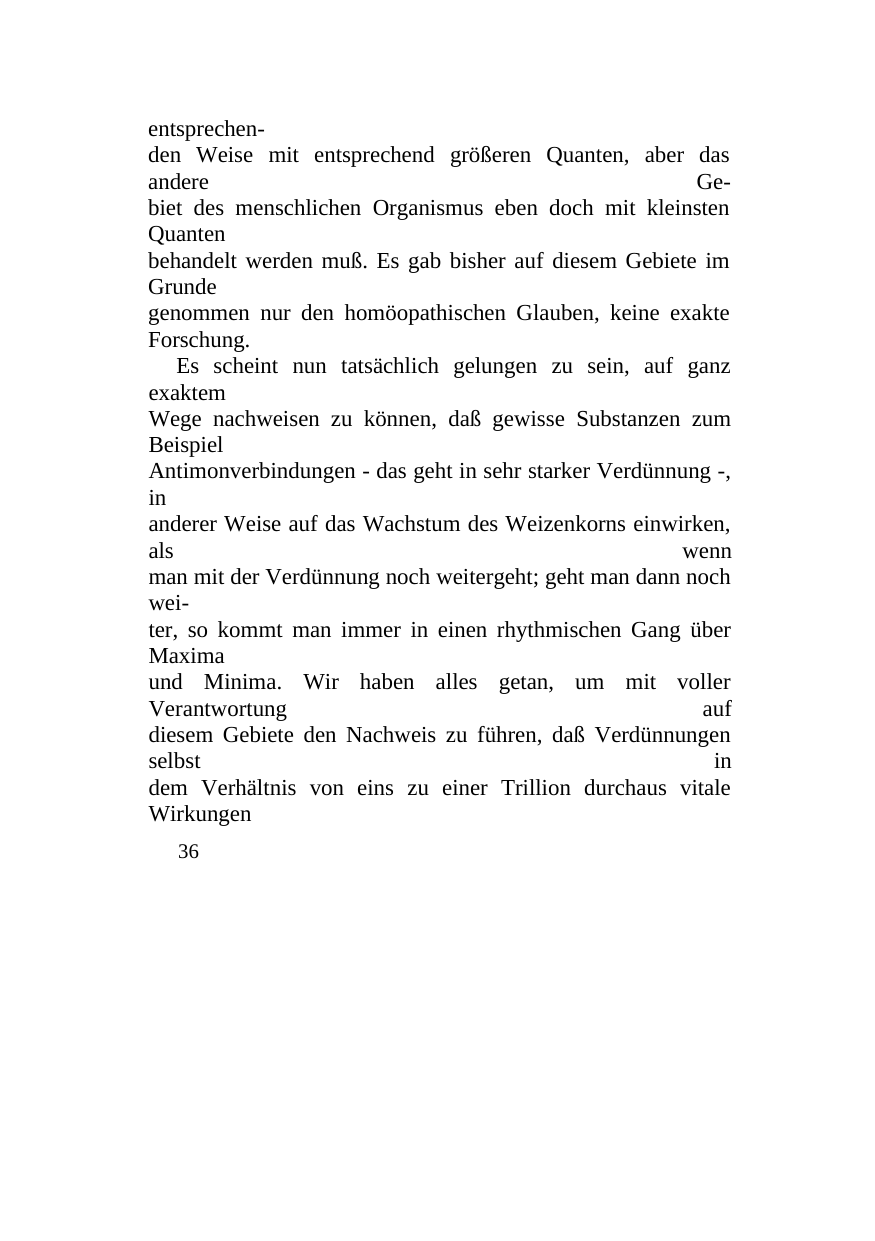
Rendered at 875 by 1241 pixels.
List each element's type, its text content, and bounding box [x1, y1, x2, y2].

text Es scheint nun tatsächlich gelungen zu sein, auf ganz exaktem Wege nachweisen zu können, daß gewisse Substanzen zum Beispiel Antimonverbindungen - das geht in sehr starker Verdünnung -, in anderer Weise auf das Wachstum des Weizenkorns einwirken, als wenn man mit der Verdünnung noch weitergeht; geht man dann noch wei- ter, so kommt man immer in einen rhythmischen Gang über Maxima und Minima. Wir haben alles getan, um mit voller Verantwortung auf diesem Gebiete den Nachweis zu führen, daß Verdünnungen selbst in dem Verhältnis von eins zu einer Trillion durchaus vitale Wirkungen [148, 352, 732, 827]
text entsprechen- den Weise mit entsprechend größeren Quanten, aber das andere Ge- biet des menschlichen Organismus eben doch mit kleinsten Quanten behandelt werden muß. Es gab bisher auf diesem Gebiete im Grunde genommen nur den homöopathischen Glauben, keine exakte Forschung. [148, 115, 731, 352]
text 36 [178, 839, 732, 863]
